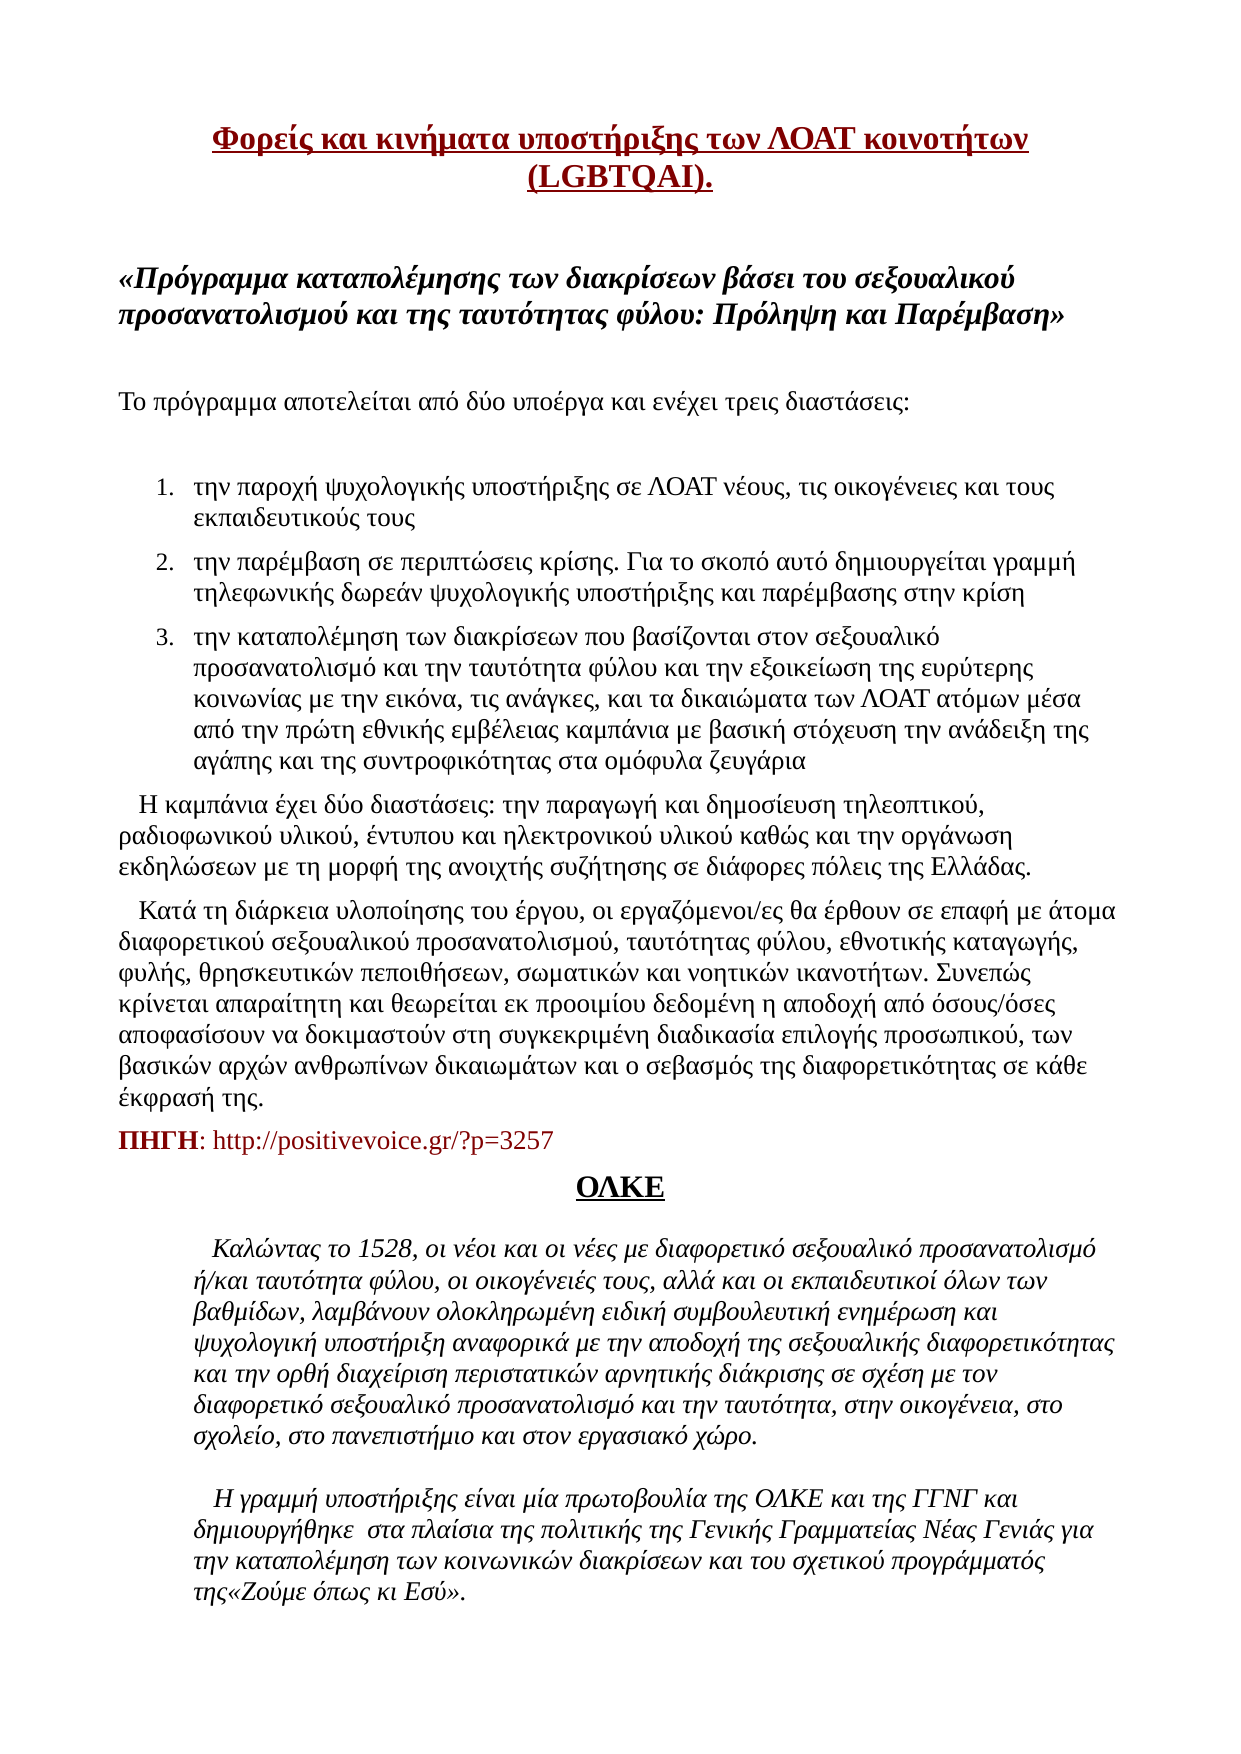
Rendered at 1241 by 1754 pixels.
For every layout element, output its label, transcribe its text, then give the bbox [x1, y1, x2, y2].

text Φορείς και κινήματα υποστήριξης των ΛΟΑΤ κοινοτήτων (LGBTQAI). [118, 118, 1122, 195]
text Η καμπάνια έχει δύο διαστάσεις: την παραγωγή και δημοσίευση τηλεοπτικού, ραδιοφωνικού υλικού, έντυπου και ηλεκτρονικού υλικού καθώς και την οργάνωση εκδηλώσεων με τη μορφή της ανοιχτής συζήτησης σε διάφορες πόλεις της Ελλάδας. [118, 788, 1122, 881]
text «Πρόγραμμα καταπολέμησης των διακρίσεων βάσει του σεξουαλικού προσανατολισμού και της ταυτότητας φύλου: Πρόληψη και Παρέμβαση» [118, 259, 1122, 331]
list την καταπολέμηση των διακρίσεων που βασίζονται στον σεξουαλικό προσανατολισμό και την ταυτότητα φύλου και την εξοικείωση της ευρύτερης κοινωνίας με την εικόνα, τις ανάγκες, και τα δικαιώματα των ΛΟΑΤ ατόμων μέσα από την πρώτη εθνικής εμβέλειας καμπάνια με βασική στόχευση την ανάδειξη της αγάπης και της συντροφικότητας στα ομόφυλα ζευγάρια [156, 619, 1122, 775]
text ΠΗΓΗ: http://positivevoice.gr/?p=3257 [118, 1124, 1122, 1155]
text Κατά τη διάρκεια υλοποίησης του έργου, οι εργαζόμενοι/ες θα έρθουν σε επαφή με άτομα διαφορετικού σεξουαλικού προσανατολισμού, ταυτότητας φύλου, εθνοτικής καταγωγής, φυλής, θρησκευτικών πεποιθήσεων, σωματικών και νοητικών ικανοτήτων. Συνεπώς κρίνεται απαραίτητη και θεωρείται εκ προοιμίου δεδομένη η αποδοχή από όσους/όσες αποφασίσουν να δοκιμαστούν στη συγκεκριμένη διαδικασία επιλογής προσωπικού, των βασικών αρχών ανθρωπίνων δικαιωμάτων και ο σεβασμός της διαφορετικότητας σε κάθε έκφρασή της. [118, 894, 1122, 1112]
list Καλώντας το 1528, οι νέοι και οι νέες με διαφορετικό σεξουαλικό προσανατολισμό ή/και ταυτότητα φύλου, οι οικογένειές τους, αλλά και οι εκπαιδευτικοί όλων των βαθμίδων, λαμβάνουν ολοκληρωμένη ειδική συμβουλευτική ενημέρωση και ψυχολογική υποστήριξη αναφορικά με την αποδοχή της σεξουαλικής διαφορετικότητας και την ορθή διαχείριση περιστατικών αρνητικής διάκρισης σε σχέση με τον διαφορετικό σεξουαλικό προσανατολισμό και την ταυτότητα, στην οικογένεια, στο σχολείο, στο πανεπιστήμιο και στον εργασιακό χώρο. [156, 1233, 1122, 1451]
list Η γραμμή υποστήριξης είναι μία πρωτοβουλία της ΟΛΚΕ και της ΓΓΝΓ και δημιουργήθηκε στα πλαίσια της πολιτικής της Γενικής Γραμματείας Νέας Γενιάς για την καταπολέμηση των κοινωνικών διακρίσεων και του σχετικού προγράμματός της«Ζούμε όπως κι Εσύ». [156, 1482, 1122, 1606]
text Το πρόγραμμα αποτελείται από δύο υποέργα και ενέχει τρεις διαστάσεις: [118, 385, 1122, 416]
list την παρέμβαση σε περιπτώσεις κρίσης. Για το σκοπό αυτό δημιουργείται γραμμή τηλεφωνικής δωρεάν ψυχολογικής υποστήριξης και παρέμβασης στην κρίση [156, 545, 1122, 607]
text ΟΛΚΕ [118, 1168, 1122, 1204]
list την παροχή ψυχολογικής υποστήριξης σε ΛΟΑΤ νέους, τις οικογένειες και τους εκπαιδευτικούς τους [156, 470, 1122, 532]
